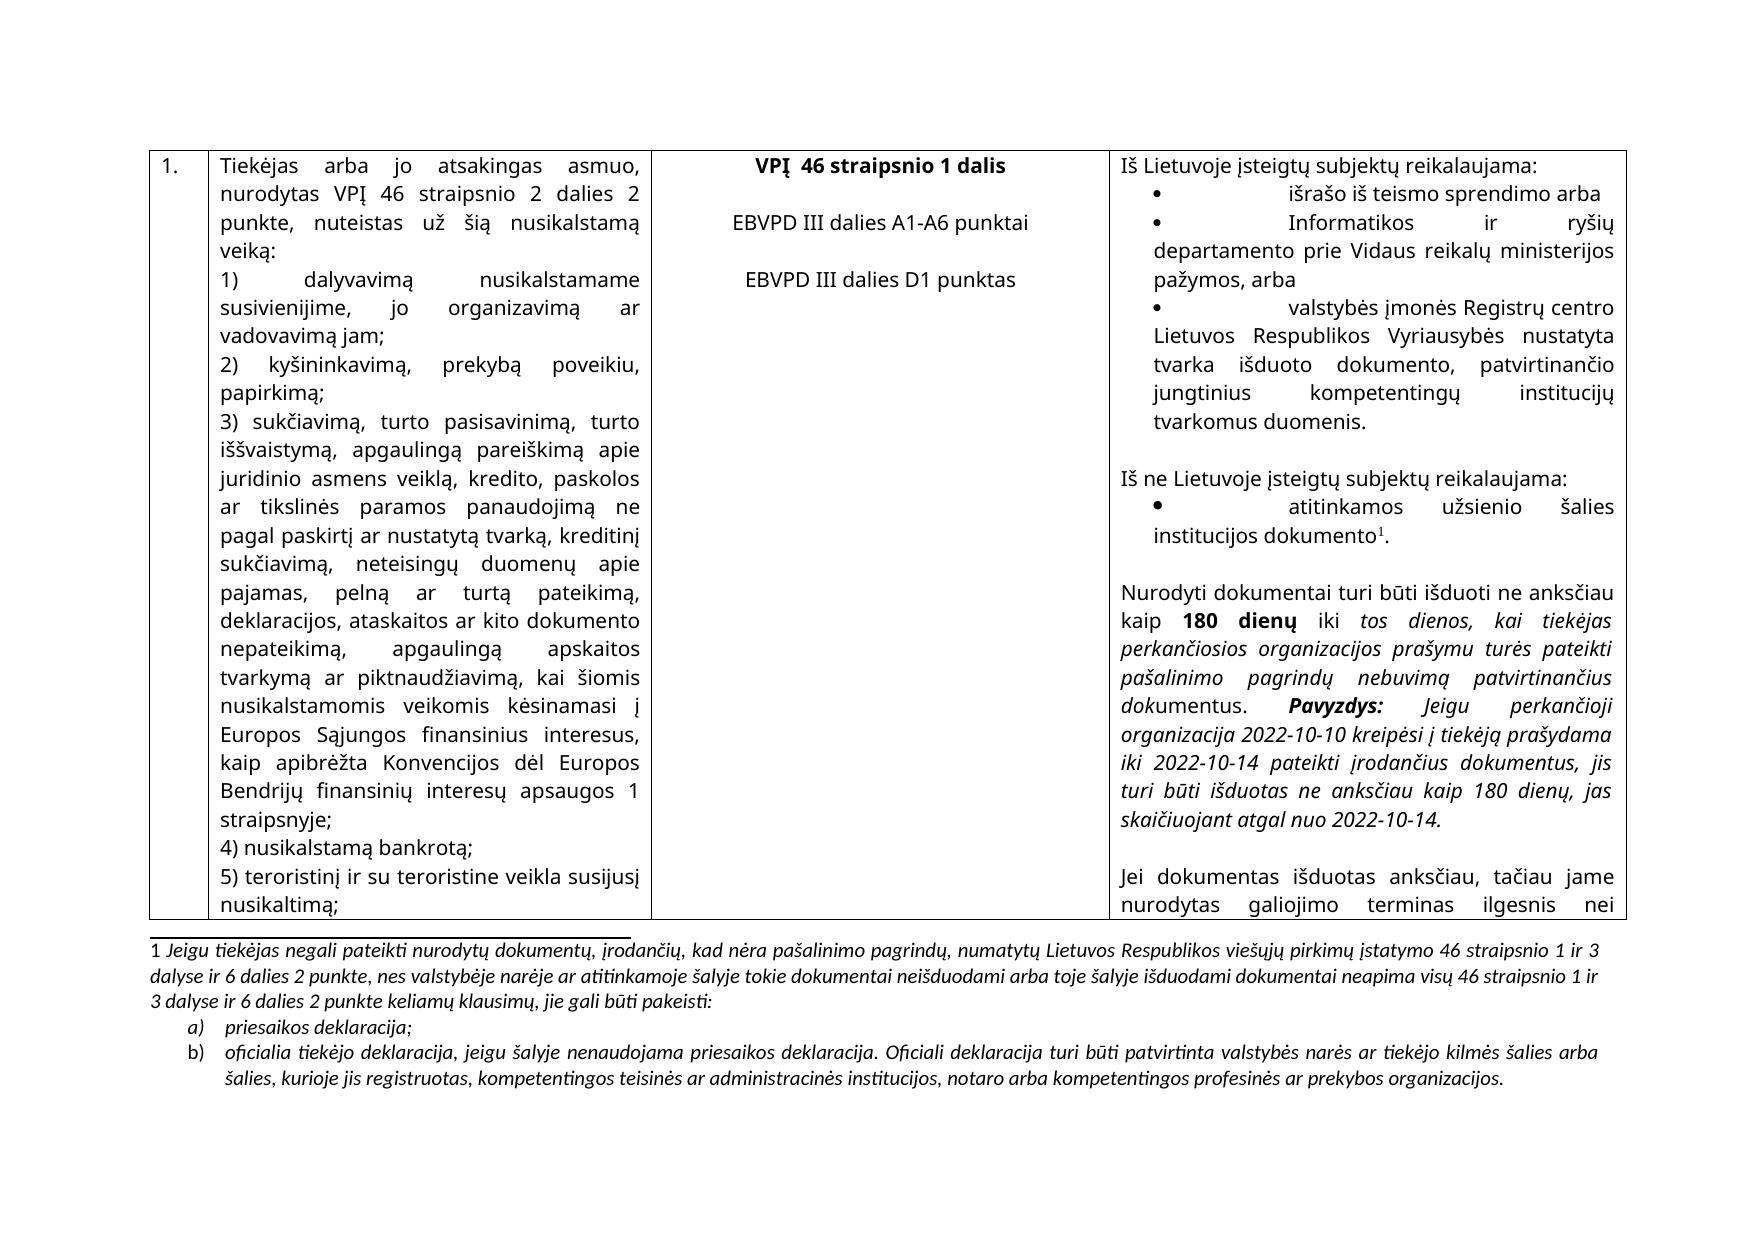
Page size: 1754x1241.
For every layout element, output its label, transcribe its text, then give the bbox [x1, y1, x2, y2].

table_cell 1. [150, 151, 208, 919]
table_cell VPĮ 46 straipsnio 1 dalis EBVPD III dalies A1-A6 punktai EBVPD III dalies D1 punktas [652, 151, 1109, 919]
table_cell Tiekėjas arba jo atsakingas asmuo, nurodytas VPĮ 46 straipsnio 2 dalies 2 punkte, nuteistas už šią nusikalstamą veiką: 1) dalyvavimą nusikalstamame susivienijime, jo organizavimą ar vadovavimą jam; 2) kyšininkavimą, prekybą poveikiu, papirkimą; 3) sukčiavimą, turto pasisavinimą, turto iššvaistymą, apgaulingą pareiškimą apie juridinio asmens veiklą, kredito, paskolos ar tikslinės paramos panaudojimą ne pagal paskirtį ar nustatytą tvarką, kreditinį sukčiavimą, neteisingų duomenų apie pajamas, pelną ar turtą pateikimą, deklaracijos, ataskaitos ar kito dokumento nepateikimą, apgaulingą apskaitos tvarkymą ar piktnaudžiavimą, kai šiomis nusikalstamomis veikomis kėsinamasi į Europos Sąjungos finansinius interesus, kaip apibrėžta Konvencijos dėl Europos Bendrijų finansinių interesų apsaugos 1 straipsnyje; 4) nusikalstamą bankrotą; 5) teroristinį ir su teroristine veikla susijusį nusikaltimą; [209, 151, 651, 919]
table_cell Iš Lietuvoje įsteigtų subjektų reikalaujama: išrašo iš teismo sprendimo arba Informatikos ir ryšių departamento prie Vidaus reikalų ministerijos pažymos, arba valstybės įmonės Registrų centro Lietuvos Respublikos Vyriausybės nustatyta tvarka išduoto dokumento, patvirtinančio jungtinius kompetentingų institucijų tvarkomus duomenis. Iš ne Lietuvoje įsteigtų subjektų reikalaujama: atitinkamos užsienio šalies institucijos dokumento. Nurodyti dokumentai turi būti išduoti ne anksčiau kaip 180 dienų iki tos dienos, kai tiekėjas perkančiosios organizacijos prašymu turės pateikti pašalinimo pagrindų nebuvimą patvirtinančius dokumentus. Pavyzdys: Jeigu perkančioji organizacija 2022-10-10 kreipėsi į tiekėją prašydama iki 2022-10-14 pateikti įrodančius dokumentus, jis turi būti išduotas ne anksčiau kaip 180 dienų, jas skaičiuojant atgal nuo 2022-10-14. Jei dokumentas išduotas anksčiau, tačiau jame nurodytas galiojimo terminas ilgesnis nei [1110, 151, 1626, 919]
